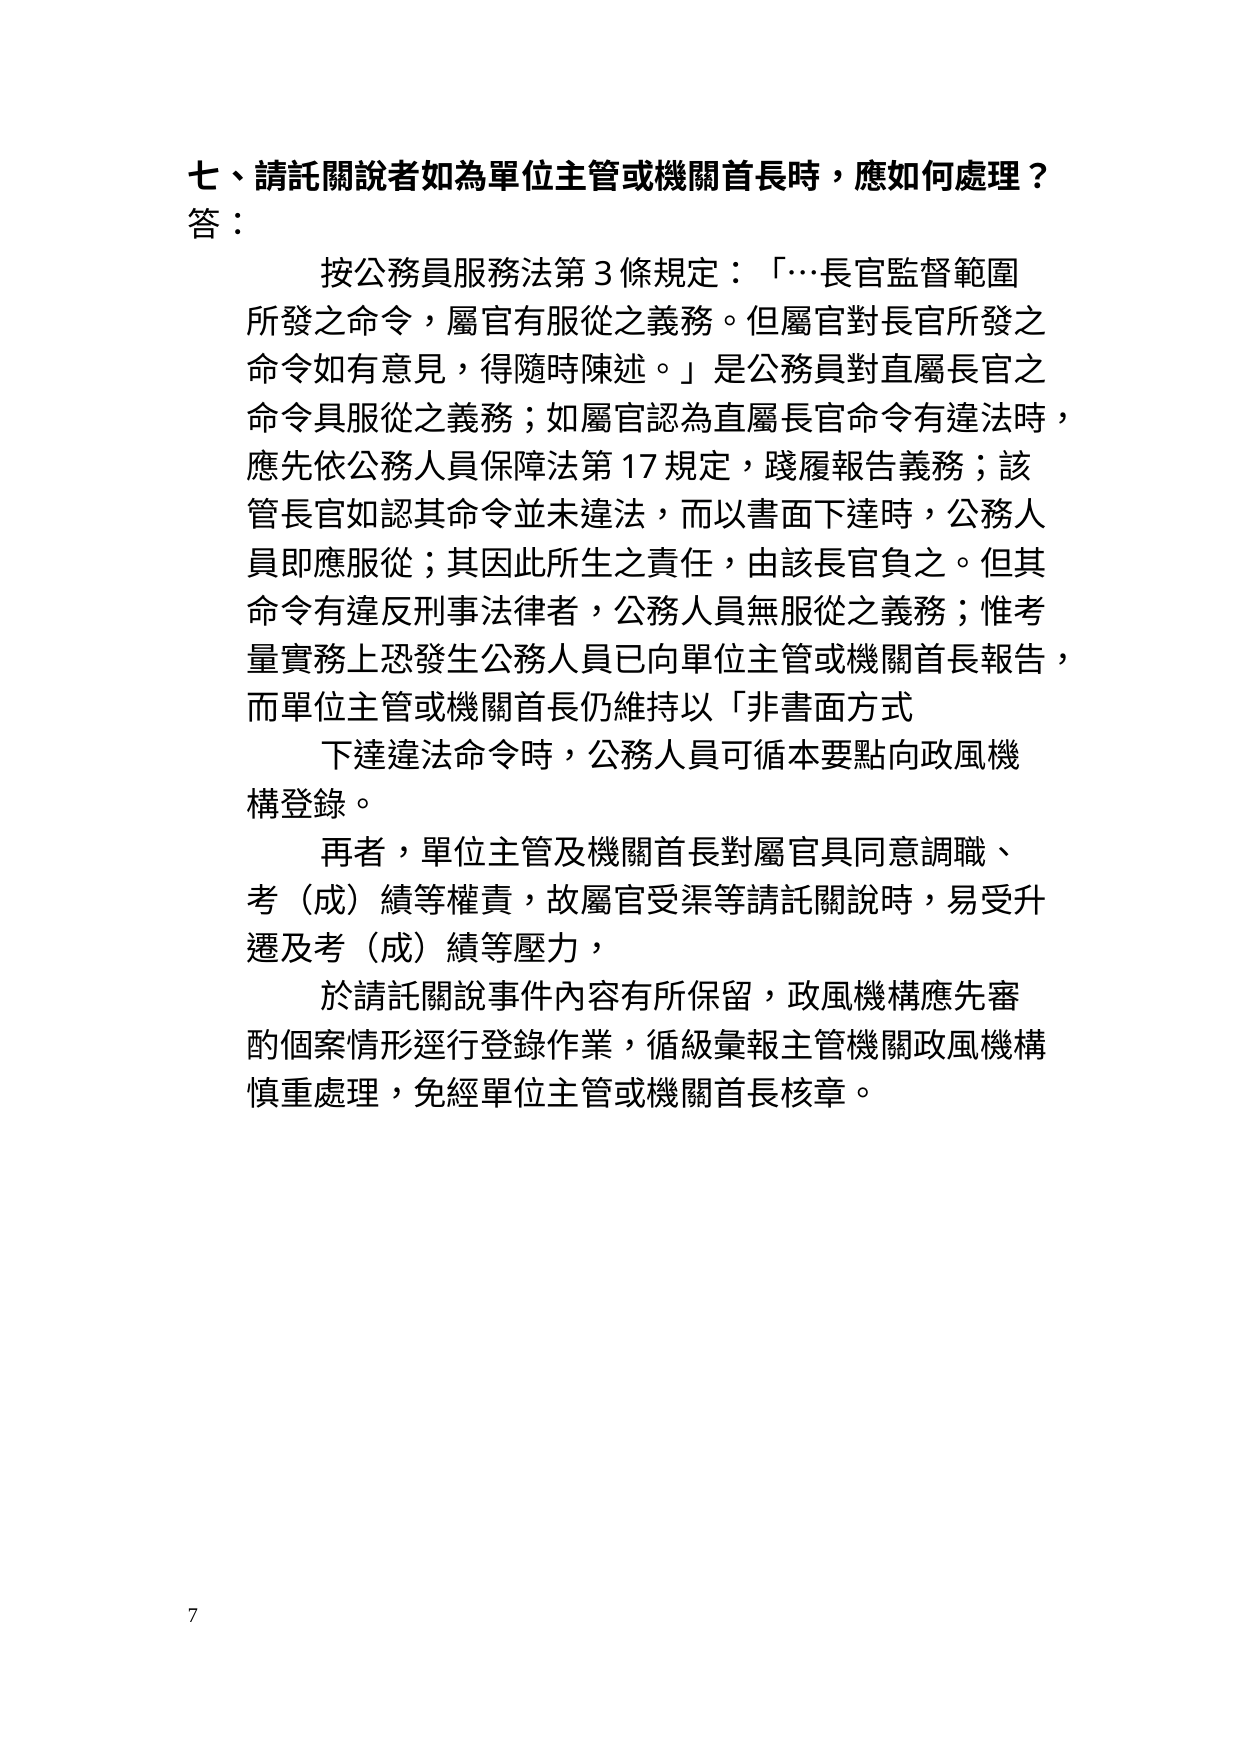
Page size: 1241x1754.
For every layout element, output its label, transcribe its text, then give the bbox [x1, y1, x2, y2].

text 於請託關說事件內容有所保留，政風機構應先審酌個案情形逕行登錄作業，循級彙報主管機關政風機構慎重處理，免經單位主管或機關首長核章。 [246, 970, 1053, 1115]
subtitle 七、請託關說者如為單位主管或機關首長時，應如何處理？ [187, 150, 1053, 198]
text 按公務員服務法第3條規定：「…長官監督範圍所發之命令，屬官有服從之義務。但屬官對長官所發之命令如有意見，得隨時陳述。」是公務員對直屬長官之命令具服從之義務；如屬官認為直屬長官命令有違法時，應先依公務人員保障法第17規定，踐履報告義務；該管長官如認其命令並未違法，而以書面下達時，公務人員即應服從；其因此所生之責任，由該長官負之。但其命令有違反刑事法律者，公務人員無服從之義務；惟考量實務上恐發生公務人員已向單位主管或機關首長報告，而單位主管或機關首長仍維持以「非書面方式 [246, 246, 1053, 729]
text 答： [187, 198, 1053, 246]
text 下達違法命令時，公務人員可循本要點向政風機構登錄。 [246, 729, 1053, 826]
text 再者，單位主管及機關首長對屬官具同意調職、考（成）績等權責，故屬官受渠等請託關說時，易受升遷及考（成）績等壓力， [246, 826, 1053, 970]
